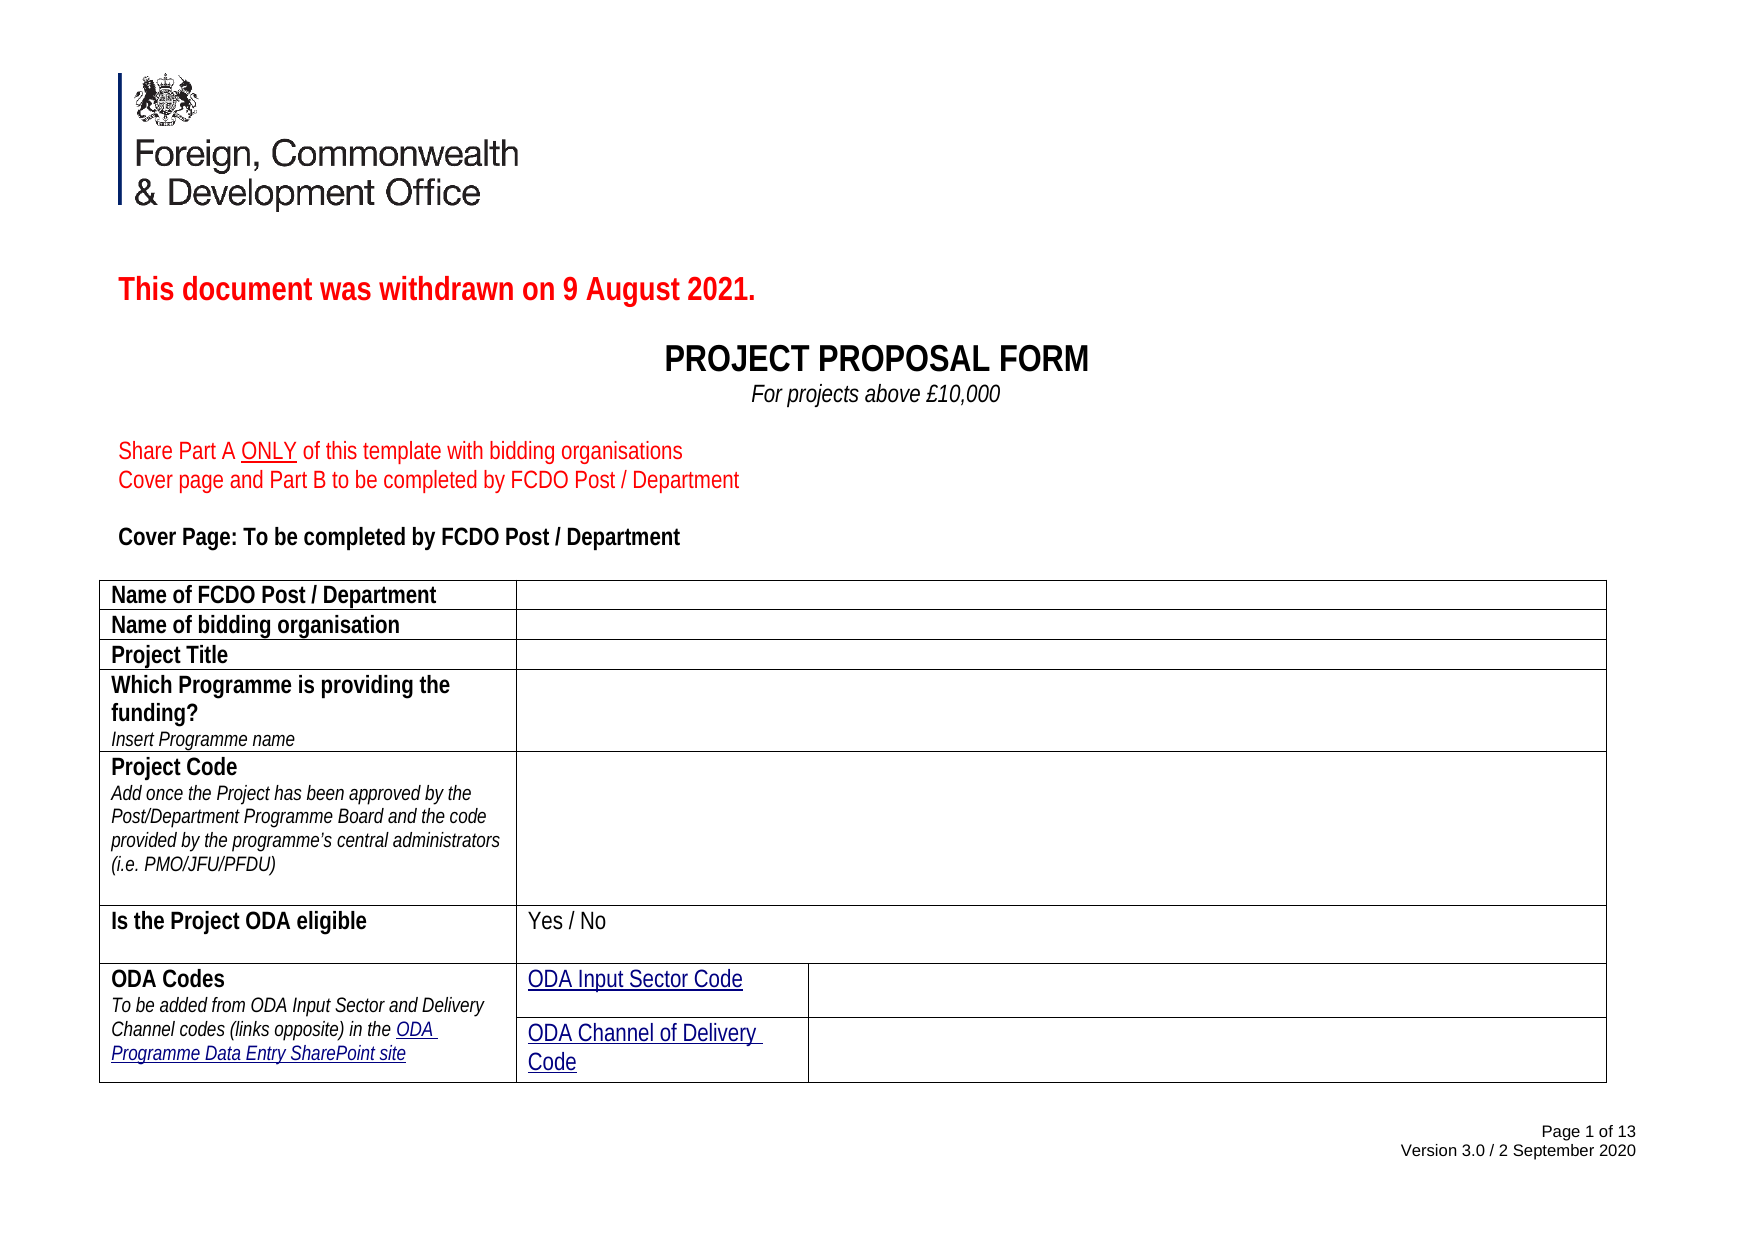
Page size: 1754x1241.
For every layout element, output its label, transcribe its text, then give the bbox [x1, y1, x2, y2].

text Cover page and Part B to be completed by FCDO Post / Department [118, 465, 1636, 493]
text Share Part A ONLY of this template with bidding organisations [118, 436, 1636, 465]
table_cell Project Title [100, 640, 516, 668]
table_cell ODA Codes To be added from ODA Input Sector and Delivery Channel codes (links opposite) in the ODA Programme Data Entry SharePoint site [100, 964, 516, 1082]
table_header [517, 581, 1606, 609]
table_cell [809, 1018, 1606, 1082]
text PROJECT PROPOSAL FORM [118, 336, 1636, 379]
table_cell ODA Channel of Delivery Code [517, 1018, 808, 1082]
table_cell [517, 640, 1606, 668]
table_cell Which Programme is providing the funding? Insert Programme name [100, 670, 516, 751]
table_cell [809, 964, 1606, 1017]
text For projects above £10,000 [118, 379, 1636, 408]
table_cell [517, 610, 1606, 639]
table_cell Project Code Add once the Project has been approved by the Post/Department Programme Board and the code provided by the programme’s central administrators (i.e. PMO/JFU/PFDU) [100, 752, 516, 905]
table_header Name of FCDO Post / Department [100, 581, 516, 609]
table_cell [517, 670, 1606, 751]
table_cell Name of bidding organisation [100, 610, 516, 639]
table_cell Is the Project ODA eligible [100, 906, 516, 963]
table_cell Yes / No [517, 906, 1606, 963]
text Cover Page: To be completed by FCDO Post / Department [118, 522, 1636, 551]
table_cell [517, 752, 1606, 905]
table_cell ODA Input Sector Code [517, 964, 808, 1017]
text This document was withdrawn on 9 August 2021. [118, 269, 1636, 307]
